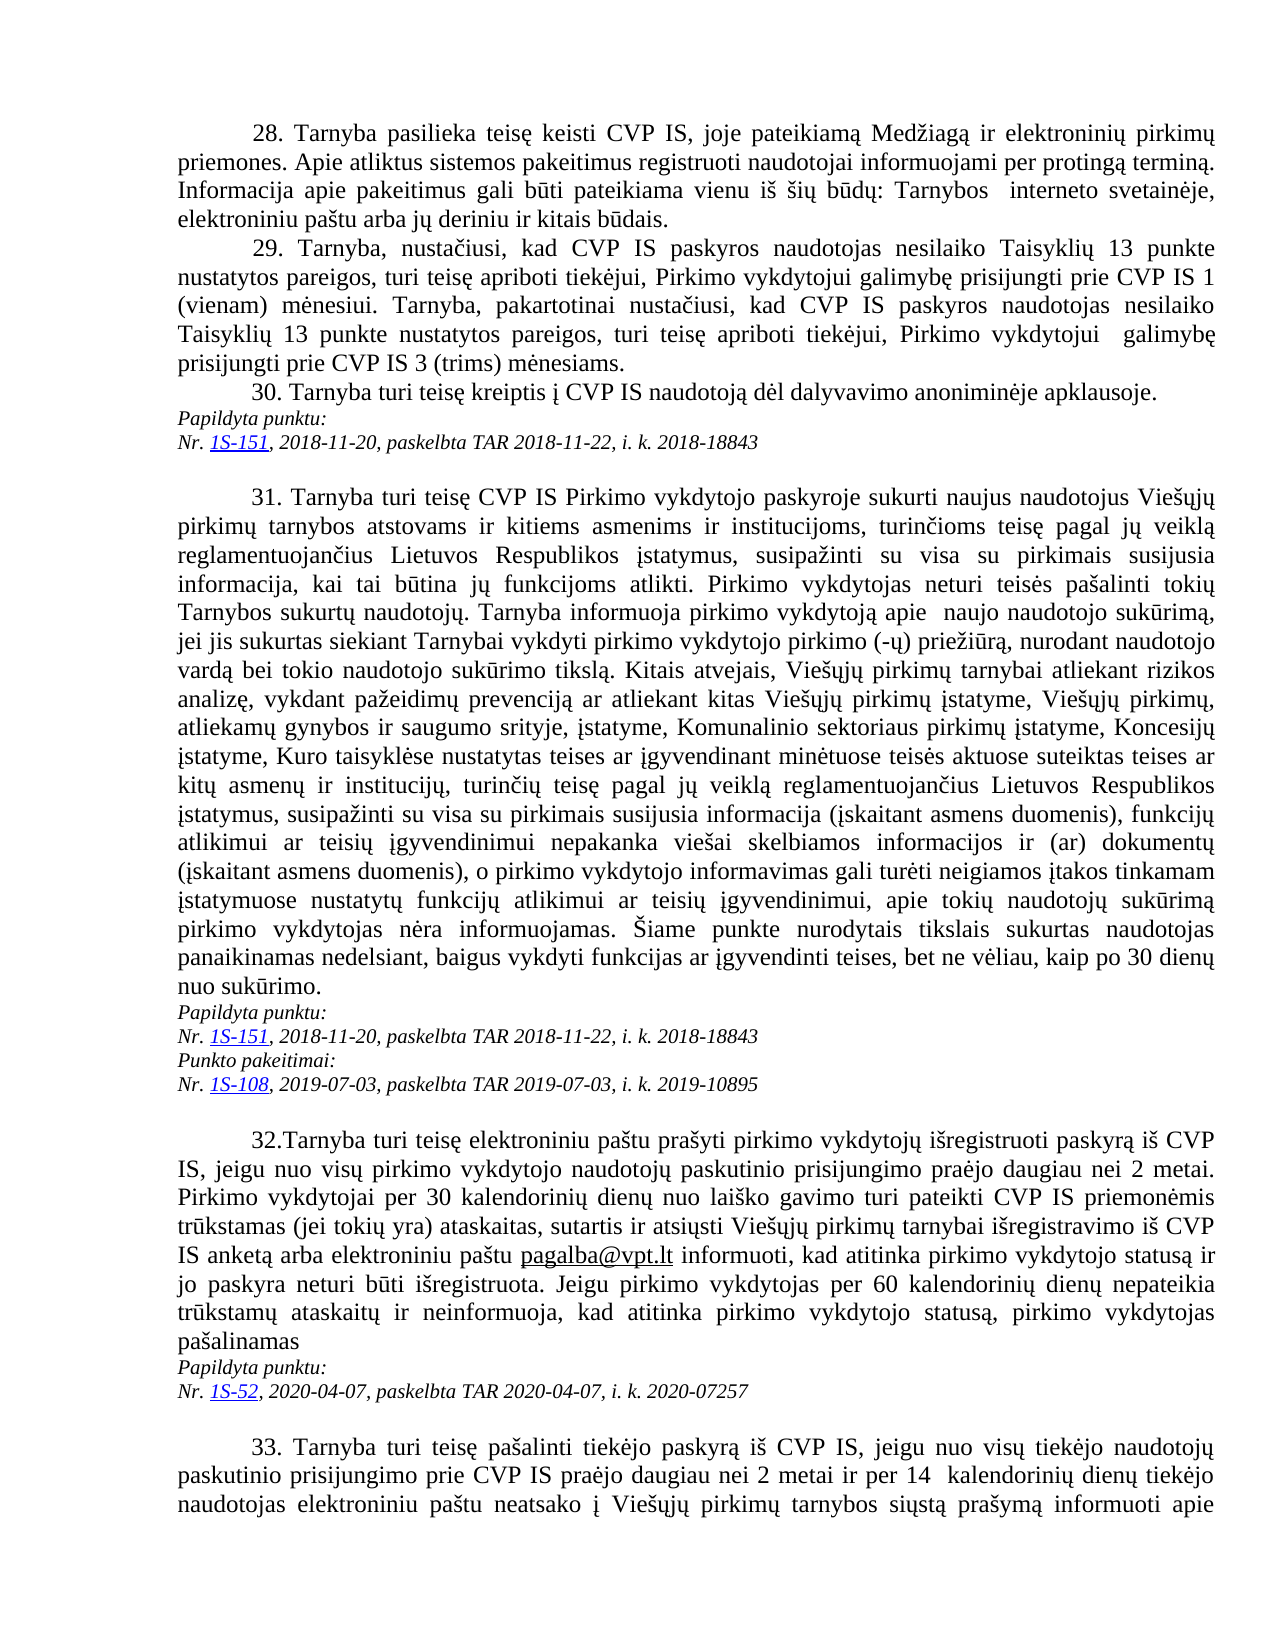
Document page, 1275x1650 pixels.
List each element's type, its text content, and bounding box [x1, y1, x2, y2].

text 30. Tarnyba turi teisę kreiptis į CVP IS naudotoją dėl dalyvavimo anoniminėje apklausoje. [177, 377, 1216, 406]
text 31. Tarnyba turi teisę CVP IS Pirkimo vykdytojo paskyroje sukurti naujus naudotojus Viešųjų pirkimų tarnybos atstovams ir kitiems asmenims ir institucijoms, turinčioms teisę pagal jų veiklą reglamentuojančius Lietuvos Respublikos įstatymus, susipažinti su visa su pirkimais susijusia informacija, kai tai būtina jų funkcijoms atlikti. Pirkimo vykdytojas neturi teisės pašalinti tokių Tarnybos sukurtų naudotojų. Tarnyba informuoja pirkimo vykdytoją apie naujo naudotojo sukūrimą, jei jis sukurtas siekiant Tarnybai vykdyti pirkimo vykdytojo pirkimo (-ų) priežiūrą, nurodant naudotojo vardą bei tokio naudotojo sukūrimo tikslą. Kitais atvejais, Viešųjų pirkimų tarnybai atliekant rizikos analizę, vykdant pažeidimų prevenciją ar atliekant kitas Viešųjų pirkimų įstatyme, Viešųjų pirkimų, atliekamų gynybos ir saugumo srityje, įstatyme, Komunalinio sektoriaus pirkimų įstatyme, Koncesijų įstatyme, Kuro taisyklėse nustatytas teises ar įgyvendinant minėtuose teisės aktuose suteiktas teises ar kitų asmenų ir institucijų, turinčių teisę pagal jų veiklą reglamentuojančius Lietuvos Respublikos įstatymus, susipažinti su visa su pirkimais susijusia informacija (įskaitant asmens duomenis), funkcijų atlikimui ar teisių įgyvendinimui nepakanka viešai skelbiamos informacijos ir (ar) dokumentų (įskaitant asmens duomenis), o pirkimo vykdytojo informavimas gali turėti neigiamos įtakos tinkamam įstatymuose nustatytų funkcijų atlikimui ar teisių įgyvendinimui, apie tokių naudotojų sukūrimą pirkimo vykdytojas nėra informuojamas. Šiame punkte nurodytais tikslais sukurtas naudotojas panaikinamas nedelsiant, baigus vykdyti funkcijas ar įgyvendinti teises, bet ne vėliau, kaip po 30 dienų nuo sukūrimo. [177, 482, 1216, 1000]
text 32.Tarnyba turi teisę elektroniniu paštu prašyti pirkimo vykdytojų išregistruoti paskyrą iš CVP IS, jeigu nuo visų pirkimo vykdytojo naudotojų paskutinio prisijungimo praėjo daugiau nei 2 metai. Pirkimo vykdytojai per 30 kalendorinių dienų nuo laiško gavimo turi pateikti CVP IS priemonėmis trūkstamas (jei tokių yra) ataskaitas, sutartis ir atsiųsti Viešųjų pirkimų tarnybai išregistravimo iš CVP IS anketą arba elektroniniu paštu pagalba@vpt.lt informuoti, kad atitinka pirkimo vykdytojo statusą ir jo paskyra neturi būti išregistruota. Jeigu pirkimo vykdytojas per 60 kalendorinių dienų nepateikia trūkstamų ataskaitų ir neinformuoja, kad atitinka pirkimo vykdytojo statusą, pirkimo vykdytojas pašalinamas [177, 1125, 1216, 1355]
text Papildyta punktu: [177, 1000, 1216, 1024]
text Papildyta punktu: [177, 406, 1216, 430]
text Nr. 1S-151, 2018-11-20, paskelbta TAR 2018-11-22, i. k. 2018-18843 [177, 1024, 1216, 1048]
text Nr. 1S-108, 2019-07-03, paskelbta TAR 2019-07-03, i. k. 2019-10895 [177, 1072, 1216, 1096]
text Nr. 1S-151, 2018-11-20, paskelbta TAR 2018-11-22, i. k. 2018-18843 [177, 430, 1216, 454]
text Punkto pakeitimai: [177, 1048, 1216, 1072]
text 33. Tarnyba turi teisę pašalinti tiekėjo paskyrą iš CVP IS, jeigu nuo visų tiekėjo naudotojų paskutinio prisijungimo prie CVP IS praėjo daugiau nei 2 metai ir per 14 kalendorinių dienų tiekėjo naudotojas elektroniniu paštu neatsako į Viešųjų pirkimų tarnybos siųstą prašymą informuoti apie [177, 1432, 1216, 1518]
text 29. Tarnyba, nustačiusi, kad CVP IS paskyros naudotojas nesilaiko Taisyklių 13 punkte nustatytos pareigos, turi teisę apriboti tiekėjui, Pirkimo vykdytojui galimybę prisijungti prie CVP IS 1 (vienam) mėnesiui. Tarnyba, pakartotinai nustačiusi, kad CVP IS paskyros naudotojas nesilaiko Taisyklių 13 punkte nustatytos pareigos, turi teisę apriboti tiekėjui, Pirkimo vykdytojui galimybę prisijungti prie CVP IS 3 (trims) mėnesiams. [177, 233, 1216, 377]
text Nr. 1S-52, 2020-04-07, paskelbta TAR 2020-04-07, i. k. 2020-07257 [177, 1379, 1216, 1403]
text Papildyta punktu: [177, 1355, 1216, 1379]
text 28. Tarnyba pasilieka teisę keisti CVP IS, joje pateikiamą Medžiagą ir elektroninių pirkimų priemones. Apie atliktus sistemos pakeitimus registruoti naudotojai informuojami per protingą terminą. Informacija apie pakeitimus gali būti pateikiama vienu iš šių būdų: Tarnybos interneto svetainėje, elektroniniu paštu arba jų deriniu ir kitais būdais. [177, 118, 1216, 233]
